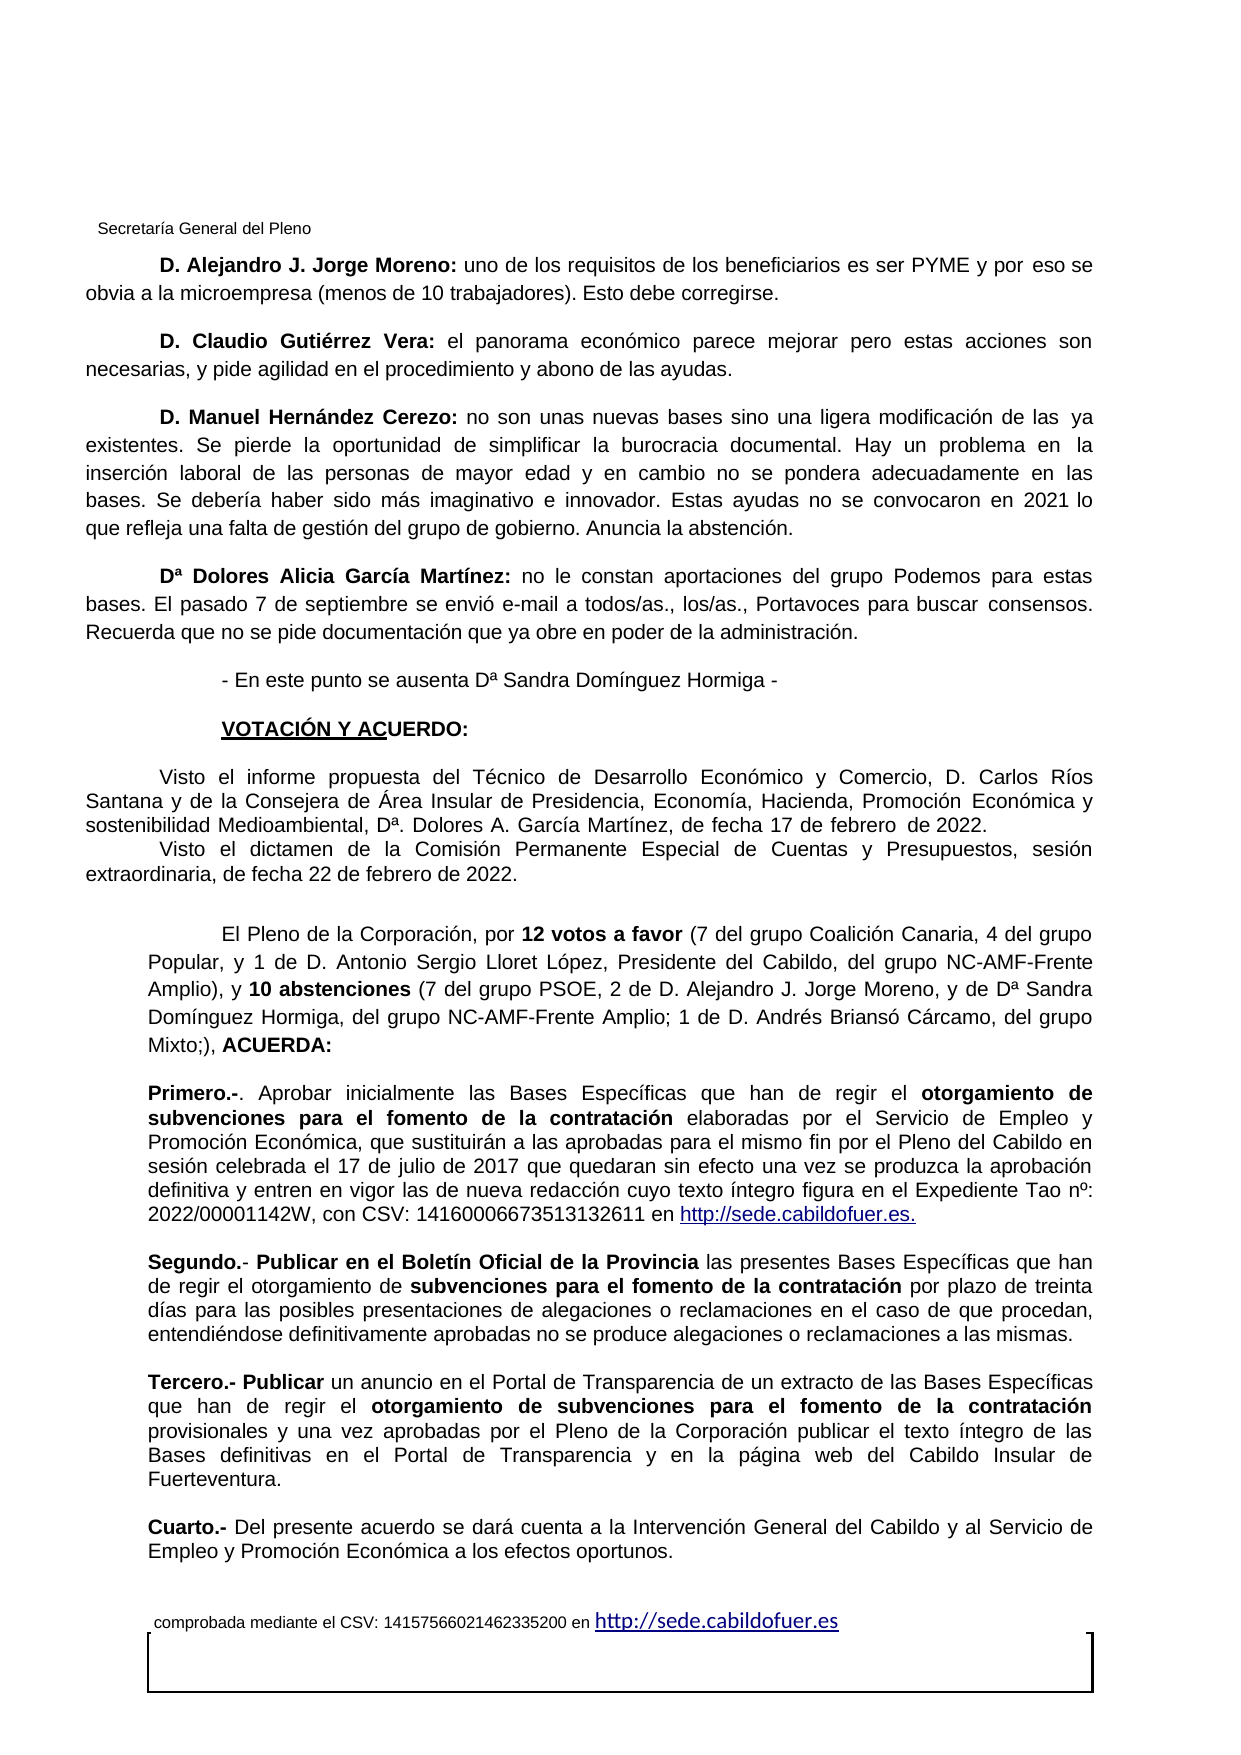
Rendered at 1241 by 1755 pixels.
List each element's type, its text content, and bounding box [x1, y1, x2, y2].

text D. Claudio Gutiérrez Vera: el panorama económico parece mejorar pero estas acciones son necesarias, y pide agilidad en el procedimiento y abono de las ayudas. [85, 329, 1093, 381]
text Segundo.- Publicar en el Boletín Oficial de la Provincia las presentes Bases Específicas que han de regir el otorgamiento de subvenciones para el fomento de la contratación por plazo de treinta días para las posibles presentaciones de alegaciones o reclamaciones en el caso de que procedan, entendiéndose definitivamente aprobadas no se produce alegaciones o reclamaciones a las mismas. [148, 1250, 1093, 1346]
text Visto el dictamen de la Comisión Permanente Especial de Cuentas y Presupuestos, sesión extraordinaria, de fecha 22 de febrero de 2022. [85, 837, 1093, 885]
text - En este punto se ausenta Dª Sandra Domínguez Hormiga - [221, 668, 1107, 692]
text Cuarto.- Del presente acuerdo se dará cuenta a la Intervención General del Cabildo y al Servicio de Empleo y Promoción Económica a los efectos oportunos. [148, 1515, 1093, 1563]
text Primero.-. Aprobar inicialmente las Bases Específicas que han de regir el otorgamiento de subvenciones para el fomento de la contratación elaboradas por el Servicio de Empleo y Promoción Económica, que sustituirán a las aprobadas para el mismo fin por el Pleno del Cabildo en sesión celebrada el 17 de julio de 2017 que quedaran sin efecto una vez se produzca la aprobación definitiva y entren en vigor las de nueva redacción cuyo texto íntegro figura en el Expediente Tao nº: 2022/00001142W, con CSV: 14160006673513132611 en http://sede.cabildofuer.es. [148, 1081, 1093, 1226]
text D. Alejandro J. Jorge Moreno: uno de los requisitos de los beneficiarios es ser PYME y por eso se obvia a la microempresa (menos de 10 trabajadores). Esto debe corregirse. [85, 253, 1093, 304]
text D. Manuel Hernández Cerezo: no son unas nuevas bases sino una ligera modificación de las ya existentes. Se pierde la oportunidad de simplificar la burocracia documental. Hay un problema en la inserción laboral de las personas de mayor edad y en cambio no se pondera adecuadamente en las bases. Se debería haber sido más imaginativo e innovador. Estas ayudas no se convocaron en 2021 lo que refleja una falta de gestión del grupo de gobierno. Anuncia la abstención. [85, 405, 1093, 540]
text Tercero.- Publicar un anuncio en el Portal de Transparencia de un extracto de las Bases Específicas que han de regir el otorgamiento de subvenciones para el fomento de la contratación provisionales y una vez aprobadas por el Pleno de la Corporación publicar el texto íntegro de las Bases definitivas en el Portal de Transparencia y en la página web del Cabildo Insular de Fuerteventura. [148, 1370, 1093, 1491]
text El Pleno de la Corporación, por 12 votos a favor (7 del grupo Coalición Canaria, 4 del grupo Popular, y 1 de D. Antonio Sergio Lloret López, Presidente del Cabildo, del grupo NC-AMF-Frente Amplio), y 10 abstenciones (7 del grupo PSOE, 2 de D. Alejandro J. Jorge Moreno, y de Dª Sandra Domínguez Hormiga, del grupo NC-AMF-Frente Amplio; 1 de D. Andrés Briansó Cárcamo, del grupo Mixto;), ACUERDA: [148, 922, 1093, 1057]
text Visto el informe propuesta del Técnico de Desarrollo Económico y Comercio, D. Carlos Ríos Santana y de la Consejera de Área Insular de Presidencia, Economía, Hacienda, Promoción Económica y sostenibilidad Medioambiental, Dª. Dolores A. García Martínez, de fecha 17 de febrero de 2022. [85, 765, 1093, 837]
text Dª Dolores Alicia García Martínez: no le constan aportaciones del grupo Podemos para estas bases. El pasado 7 de septiembre se envió e-mail a todos/as., los/as., Portavoces para buscar consensos. Recuerda que no se pide documentación que ya obre en poder de la administración. [85, 564, 1093, 644]
subtitle VOTACIÓN Y ACUERDO: [221, 716, 1107, 740]
